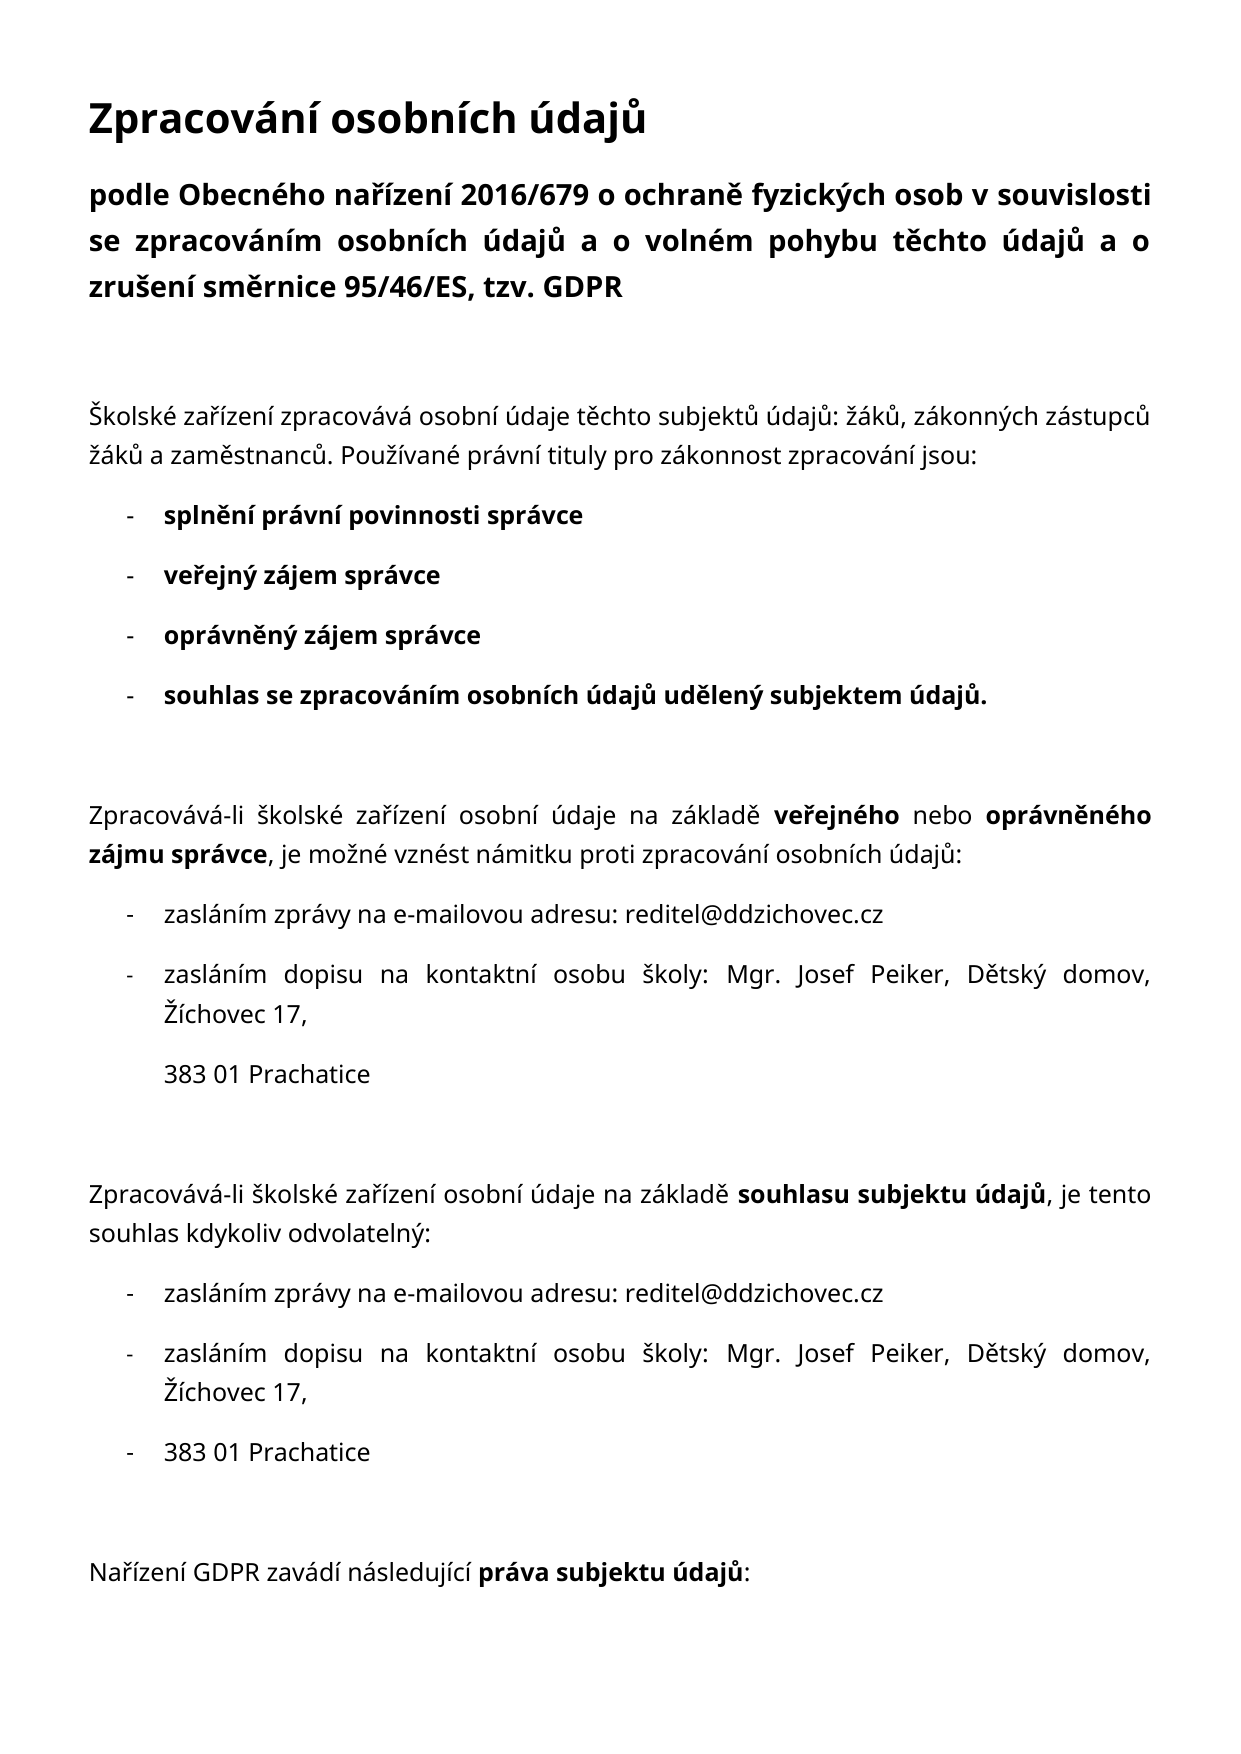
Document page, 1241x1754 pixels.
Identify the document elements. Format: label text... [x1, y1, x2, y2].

list oprávněný zájem správce [126, 618, 1152, 652]
list zasláním zprávy na e-mailovou adresu: reditel@ddzichovec.cz [126, 897, 1152, 931]
list 383 01 Prachatice [126, 1056, 1152, 1090]
text Nařízení GDPR zavádí následující práva subjektu údajů: [89, 1555, 1152, 1589]
list zasláním dopisu na kontaktní osobu školy: Mgr. Josef Peiker, Dětský domov, Žíchovec 17, [126, 1336, 1152, 1409]
text Školské zařízení zpracovává osobní údaje těchto subjektů údajů: žáků, zákonných zástupců žáků a zaměstnanců. Používané právní tituly pro zákonnost zpracování jsou: [89, 399, 1152, 472]
list splnění právní povinnosti správce [126, 498, 1152, 532]
list 383 01 Prachatice [126, 1435, 1152, 1469]
list zasláním dopisu na kontaktní osobu školy: Mgr. Josef Peiker, Dětský domov, Žíchovec 17, [126, 957, 1152, 1030]
text Zpracovává-li školské zařízení osobní údaje na základě veřejného nebo oprávněného zájmu správce, je možné vznést námitku proti zpracování osobních údajů: [89, 798, 1152, 871]
list souhlas se zpracováním osobních údajů udělený subjektem údajů. [126, 678, 1152, 712]
list zasláním zprávy na e-mailovou adresu: reditel@ddzichovec.cz [126, 1276, 1152, 1309]
text Zpracovává-li školské zařízení osobní údaje na základě souhlasu subjektu údajů, je tento souhlas kdykoliv odvolatelný: [89, 1176, 1152, 1249]
text podle Obecného nařízení 2016/679 o ochraně fyzických osob v souvislosti se zpracováním osobních údajů a o volném pohybu těchto údajů a o zrušení směrnice 95/46/ES, tzv. GDPR [89, 175, 1152, 306]
list veřejný zájem správce [126, 558, 1152, 592]
text Zpracování osobních údajů [89, 89, 1152, 145]
